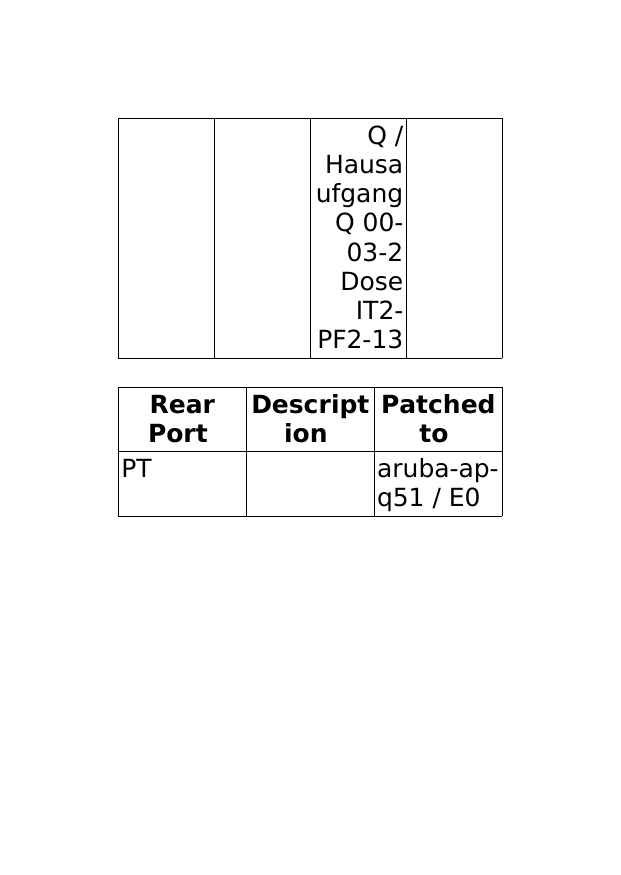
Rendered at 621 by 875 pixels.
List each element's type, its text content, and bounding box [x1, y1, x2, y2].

table_cell PT [119, 452, 246, 516]
table_header Patched to [375, 388, 502, 451]
table_header Rear Port [119, 388, 246, 451]
table_cell [215, 119, 310, 357]
table_cell [247, 452, 374, 516]
table_header Description [247, 388, 374, 451]
table_cell aruba-ap-q51 / E0 [375, 452, 502, 516]
table_cell Q / Hausaufgang Q 00-03-2 Dose IT2-PF2-13 [311, 119, 406, 357]
table_cell [407, 119, 502, 357]
table_cell [119, 119, 214, 357]
